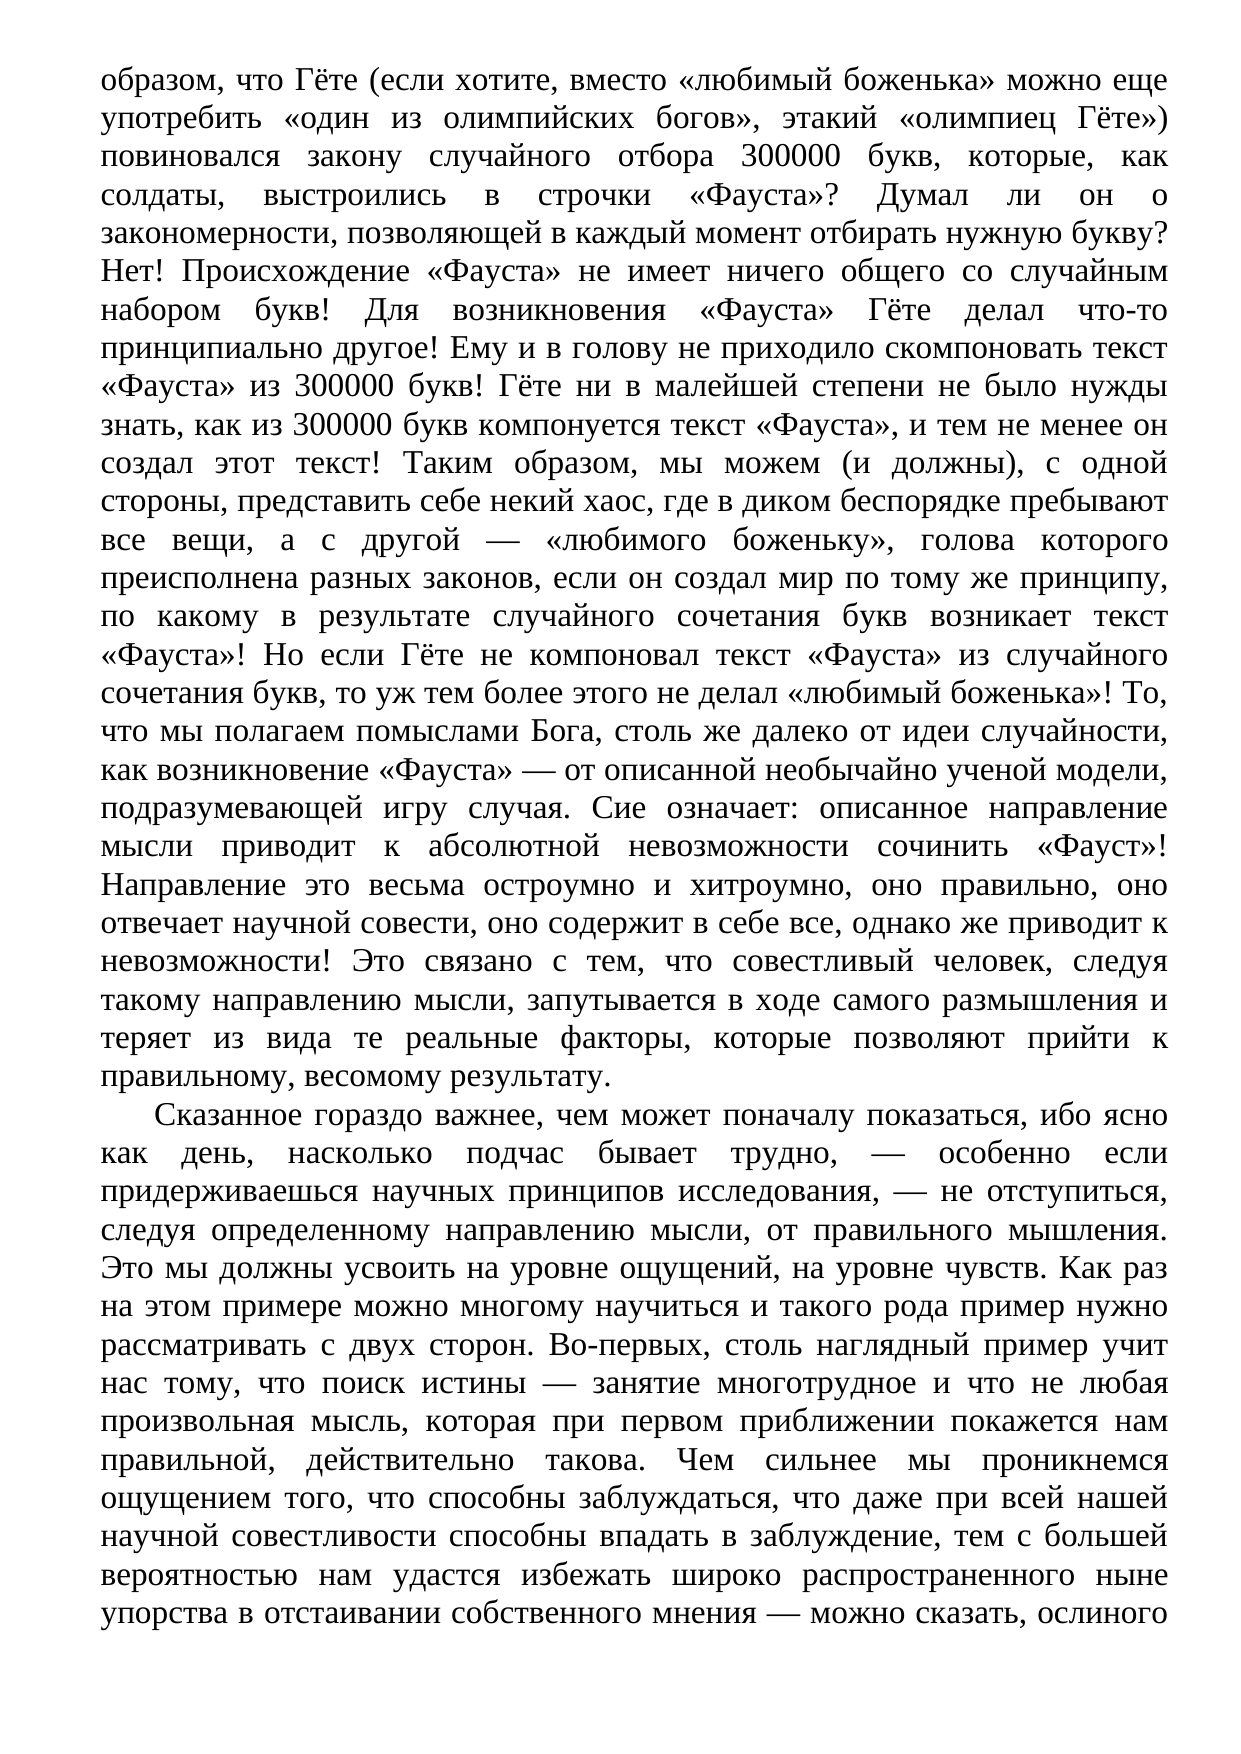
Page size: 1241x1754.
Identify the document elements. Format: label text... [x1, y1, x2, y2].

text Сказанное гораздо важнее, чем может поначалу показаться, ибо ясно как день, насколько подчас бывает трудно, — особенно если придерживаешься научных принципов исследования, — не отступиться, следуя определенному направлению мысли, от правильного мышления. Это мы должны усвоить на уровне ощущений, на уровне чувств. Как раз на этом примере можно многому научиться и такого рода пример нужно рассматривать с двух сторон. Во-первых, столь наглядный пример учит нас тому, что поиск истины — занятие многотрудное и что не любая произвольная мысль, которая при первом приближении покажется нам правильной, действительно такова. Чем сильнее мы проникнемся ощущением того, что способны заблуждаться, что даже при всей нашей научной совестливости способны впадать в заблуждение, тем с большей вероятностью нам удастся избежать широко распространенного ныне упорства в отстаивании собственного мнения — можно сказать, ослиного [100, 1094, 1169, 1631]
text образом, что Гёте (если хотите, вместо «любимый боженька» можно еще употребить «один из олимпийских богов», этакий «олимпиец Гёте») повиновался закону случайного отбора 300000 букв, которые, как солдаты, выстроились в строчки «Фауста»? Думал ли он о закономерности, позволяющей в каждый момент отбирать нужную букву? Нет! Происхождение «Фауста» не имеет ничего общего со случайным набором букв! Для возникновения «Фауста» Гёте делал что-то принципиально другое! Ему и в голову не приходило скомпоновать текст «Фауста» из 300000 букв! Гёте ни в малейшей степени не было нужды знать, как из 300000 букв компонуется текст «Фауста», и тем не менее он создал этот текст! Таким образом, мы можем (и должны), с одной стороны, представить себе некий хаос, где в диком беспорядке пребывают все вещи, а с другой — «любимого боженьку», голова которого преисполнена разных законов, если он создал мир по тому же принципу, по какому в результате случайного сочетания букв возникает текст «Фауста»! Но если Гёте не компоновал текст «Фауста» из случайного сочетания букв, то уж тем более этого не делал «любимый боженька»! То, что мы полагаем помыслами Бога, столь же далеко от идеи случайности, как возникновение «Фауста» — от описанной необычайно ученой модели, подразумевающей игру случая. Сие означает: описанное направление мысли приводит к абсолютной невозможности сочинить «Фауст»! Направление это весьма остроумно и хитроумно, оно правильно, оно отвечает научной совести, оно содержит в себе все, однако же приводит к невозможности! Это связано с тем, что совестливый человек, следуя такому направлению мысли, запутывается в ходе самого размышления и теряет из вида те реальные факторы, которые позволяют прийти к правильному, весомому результату. [100, 59, 1169, 1094]
